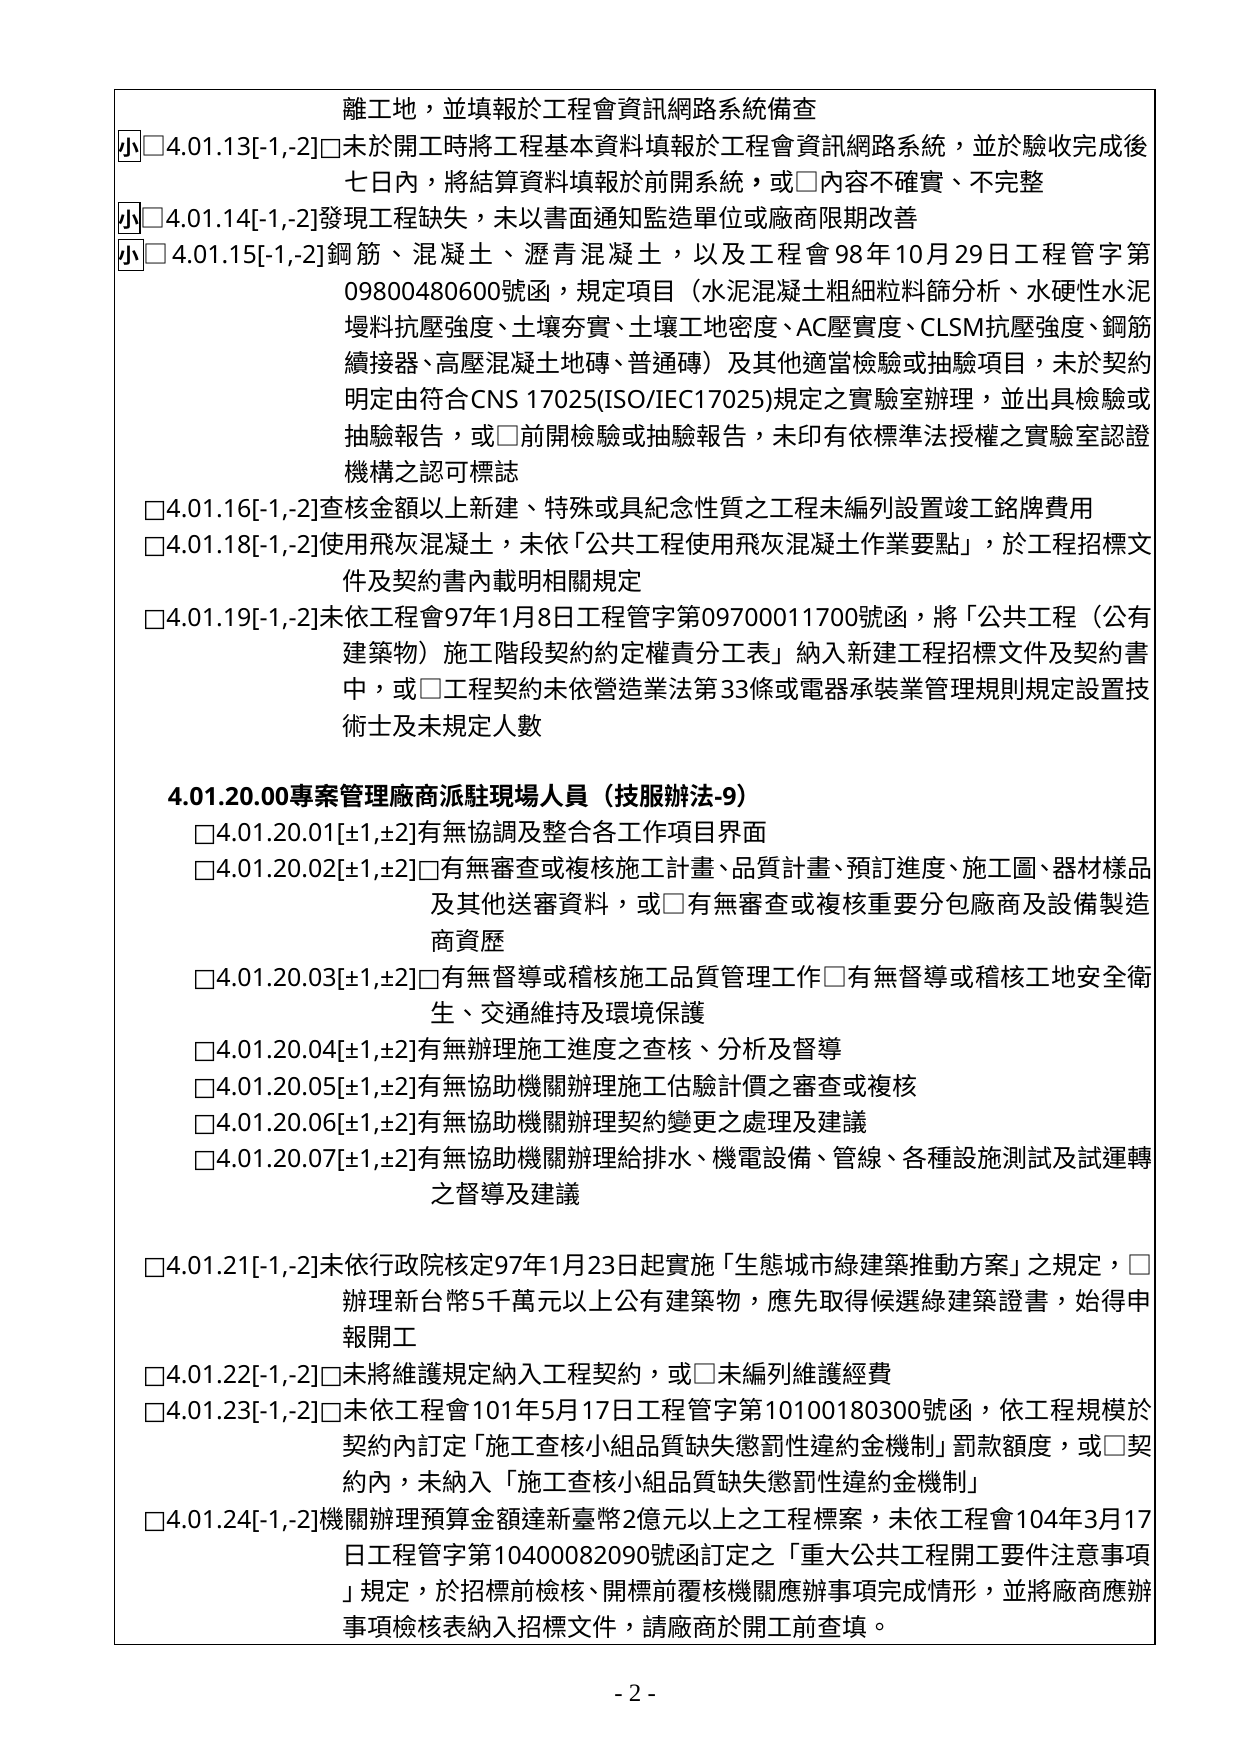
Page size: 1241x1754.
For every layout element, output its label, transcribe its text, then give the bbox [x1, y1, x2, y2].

table_cell 離工地，並填報於工程會資訊網路系統備查 小□4.01.13[-1,-2]□未於開工時將工程基本資料填報於工程會資訊網路系統，並於驗收完成後七日內，將結算資料填報於前開系統，或□內容不確實、不完整 小□4.01.14[-1,-2]發現工程缺失，未以書面通知監造單位或廠商限期改善 小□4.01.15[-1,-2]鋼筋、混凝土、瀝青混凝土，以及工程會98年10月29日工程管字第09800480600號函，規定項目（水泥混凝土粗細粒料篩分析、水硬性水泥墁料抗壓強度、土壤夯實、土壤工地密度、AC壓實度、CLSM抗壓強度、鋼筋續接器、高壓混凝土地磚、普通磚）及其他適當檢驗或抽驗項目，未於契約明定由符合CNS 17025(ISO/IEC17025)規定之實驗室辦理，並出具檢驗或抽驗報告，或□前開檢驗或抽驗報告，未印有依標準法授權之實驗室認證機構之認可標誌 □4.01.16[-1,-2]查核金額以上新建、特殊或具紀念性質之工程未編列設置竣工銘牌費用 □4.01.18[-1,-2]使用飛灰混凝土，未依「公共工程使用飛灰混凝土作業要點」，於工程招標文件及契約書內載明相關規定 □4.01.19[-1,-2]未依工程會97年1月8日工程管字第09700011700號函，將「公共工程（公有建築物）施工階段契約約定權責分工表」納入新建工程招標文件及契約書中，或□工程契約未依營造業法第33條或電器承裝業管理規則規定設置技術士及未規定人數 4.01.20.00專案管理廠商派駐現場人員（技服辦法-9） □4.01.20.01[±1,±2]有無協調及整合各工作項目界面 □4.01.20.02[±1,±2]□有無審查或複核施工計畫、品質計畫、預訂進度、施工圖、器材樣品及其他送審資料，或□有無審查或複核重要分包廠商及設備製造商資歷 □4.01.20.03[±1,±2]□有無督導或稽核施工品質管理工作□有無督導或稽核工地安全衛生、交通維持及環境保護 □4.01.20.04[±1,±2]有無辦理施工進度之查核、分析及督導 □4.01.20.05[±1,±2]有無協助機關辦理施工估驗計價之審查或複核 □4.01.20.06[±1,±2]有無協助機關辦理契約變更之處理及建議 □4.01.20.07[±1,±2]有無協助機關辦理給排水、機電設備、管線、各種設施測試及試運轉之督導及建議 □4.01.21[-1,-2]未依行政院核定97年1月23日起實施「生態城市綠建築推動方案」之規定，□辦理新台幣5千萬元以上公有建築物，應先取得候選綠建築證書，始得申報開工 □4.01.22[-1,-2]□未將維護規定納入工程契約，或□未編列維護經費 □4.01.23[-1,-2]□未依工程會101年5月17日工程管字第10100180300號函，依工程規模於契約內訂定「施工查核小組品質缺失懲罰性違約金機制」罰款額度，或□契約內，未納入「施工查核小組品質缺失懲罰性違約金機制」 □4.01.24[-1,-2]機關辦理預算金額達新臺幣2億元以上之工程標案，未依工程會104年3月17日工程管字第10400082090號函訂定之「重大公共工程開工要件注意事項」規定，於招標前檢核、開標前覆核機關應辦事項完成情形，並將廠商應辦事項檢核表納入招標文件，請廠商於開工前查填。 [115, 90, 1154, 1644]
